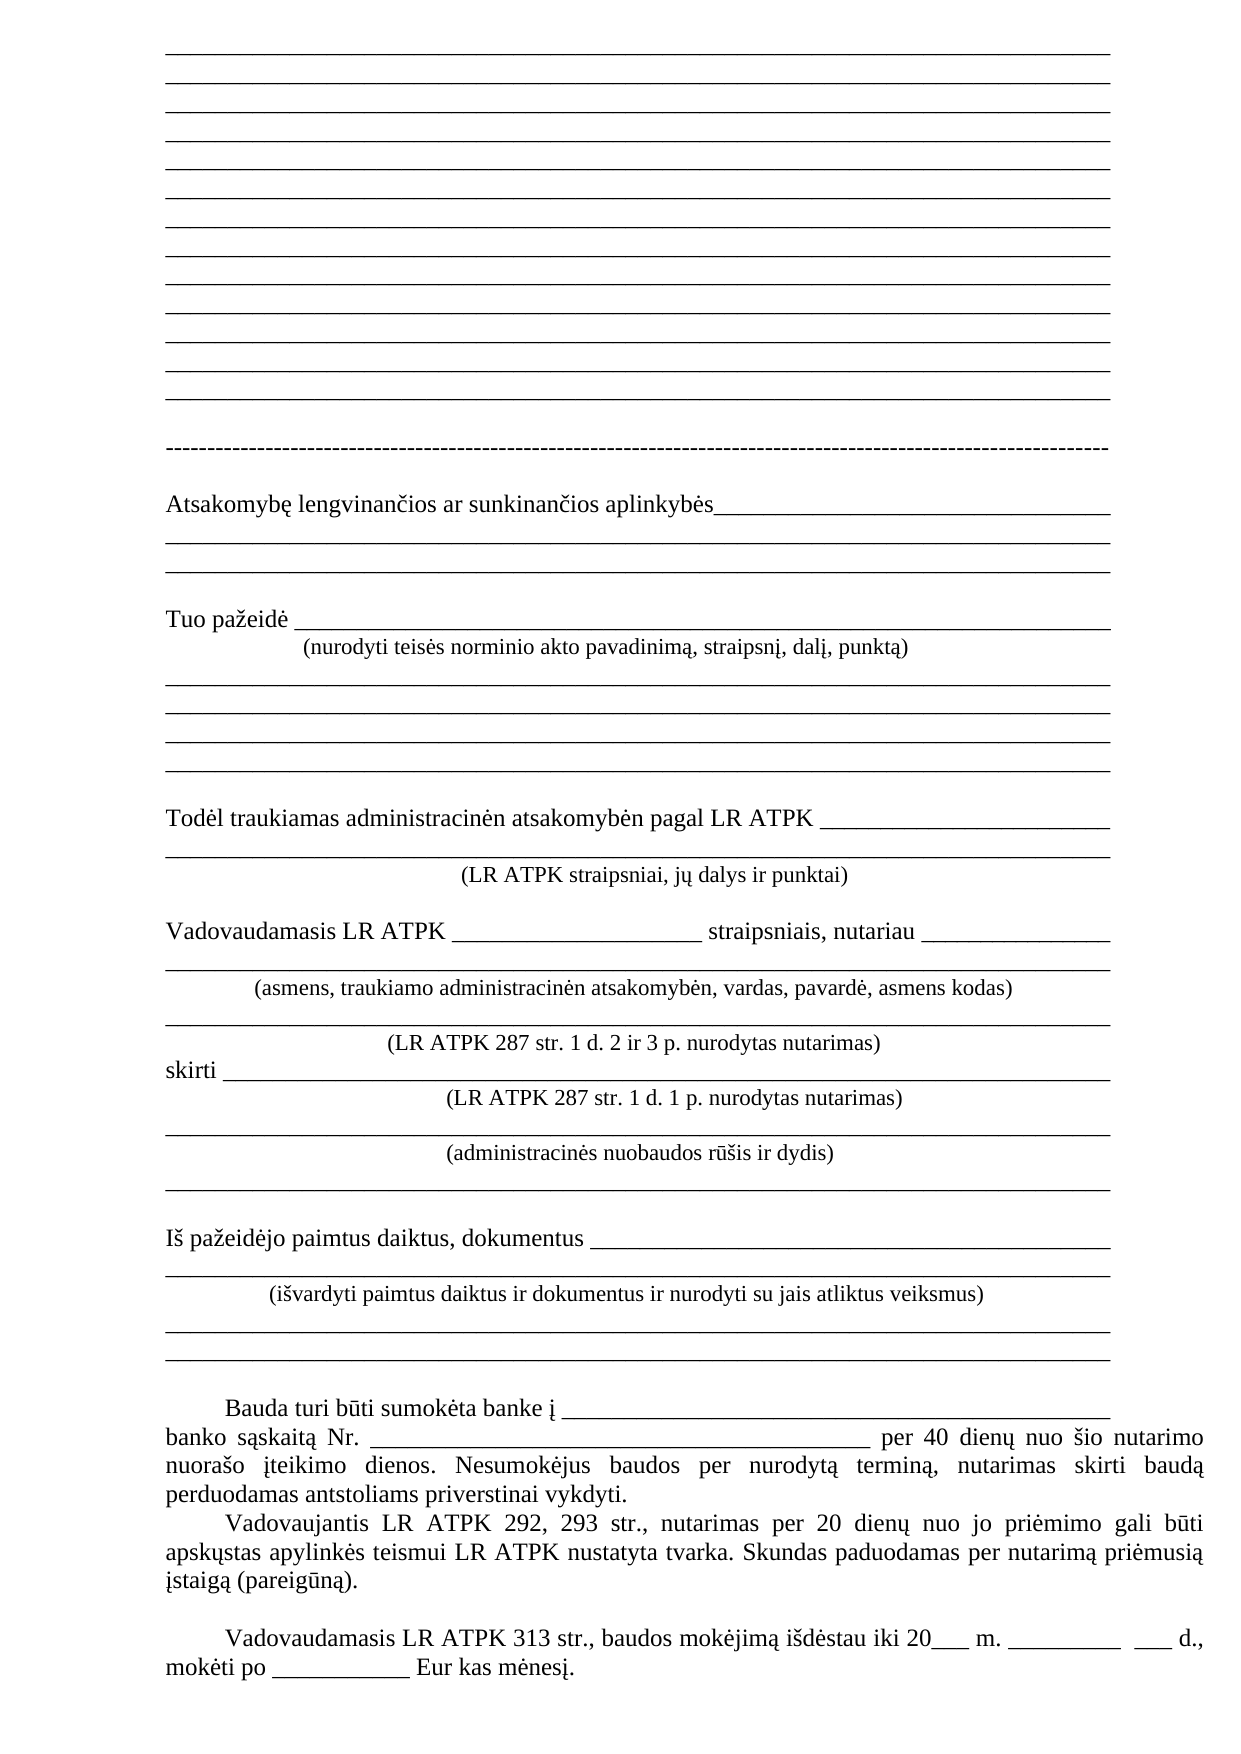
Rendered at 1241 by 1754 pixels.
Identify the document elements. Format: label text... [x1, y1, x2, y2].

text _ [165, 87, 1205, 116]
text _ [165, 1110, 1205, 1139]
text (nurodyti teisės norminio akto pavadinimą, straipsnį, dalį, punktą) [303, 633, 1205, 660]
text _ [165, 202, 1205, 231]
text Todėl traukiamas administracinėn atsakomybėn pagal LR ATPK [165, 803, 1205, 832]
text (LR ATPK 287 str. 1 d. 1 p. nurodytas nutarimas) [240, 1084, 1205, 1110]
text skirti [165, 1055, 1205, 1084]
text _ [165, 144, 1205, 173]
text Vadovaujantis LR ATPK 292, 293 str., nutarimas per 20 dienų nuo jo priėmimo gali būti apskųstas apylinkės teismui LR ATPK nustatyta tvarka. Skundas paduodamas per nutarimą priėmusią įstaigą (pareigūną). [165, 1508, 1205, 1594]
text Iš pažeidėjo paimtus daiktus, dokumentus [165, 1223, 1205, 1251]
text (išvardyti paimtus daiktus ir dokumentus ir nurodyti su jais atliktus veiksmus) [165, 1280, 1205, 1307]
text _ [165, 1335, 1205, 1364]
text _ [165, 29, 1205, 58]
text _ [165, 116, 1205, 144]
text _ [165, 1307, 1205, 1335]
text _ [165, 231, 1205, 259]
text Atsakomybę lengvinančios ar sunkinančios aplinkybės [165, 489, 1205, 518]
text _ [165, 288, 1205, 317]
text _ [165, 660, 1205, 688]
text _ [165, 259, 1205, 288]
text Tuo pažeidė [165, 604, 1205, 633]
text _ [165, 547, 1205, 576]
text _ [165, 1165, 1205, 1194]
text _ [165, 374, 1205, 403]
text Vadovaudamasis LR ATPK ____________________ straipsniais, nutariau [165, 916, 1205, 945]
text Vadovaudamasis LR ATPK 313 str., baudos mokėjimą išdėstau iki 20___ m. _________ ___ d., mokėti po ___________ Eur kas mėnesį. [165, 1623, 1205, 1680]
text - [165, 432, 1205, 461]
text _ [165, 518, 1205, 547]
text (LR ATPK straipsniai, jų dalys ir punktai) [165, 861, 1205, 887]
text _ [165, 317, 1205, 346]
text _ [165, 1000, 1205, 1029]
text _ [165, 832, 1205, 861]
text _ [165, 1251, 1205, 1280]
text (asmens, traukiamo administracinėn atsakomybėn, vardas, pavardė, asmens kodas) [165, 973, 1205, 1000]
text banko sąskaitą Nr. ________________________________________ per 40 dienų nuo šio nutarimo nuorašo įteikimo dienos. Nesumokėjus baudos per nurodytą terminą, nutarimas skirti baudą perduodamas antstoliams priverstinai vykdyti. [165, 1422, 1205, 1508]
text _ [165, 173, 1205, 202]
text (administracinės nuobaudos rūšis ir dydis) [165, 1139, 1205, 1165]
text (LR ATPK 287 str. 1 d. 2 ir 3 p. nurodytas nutarimas) [165, 1029, 1205, 1055]
text _ [165, 717, 1205, 746]
text _ [165, 688, 1205, 717]
text _ [165, 945, 1205, 973]
text _ [165, 346, 1205, 374]
text Bauda turi būti sumokėta banke į [165, 1393, 1205, 1422]
text _ [165, 746, 1205, 775]
text _ [165, 58, 1205, 87]
